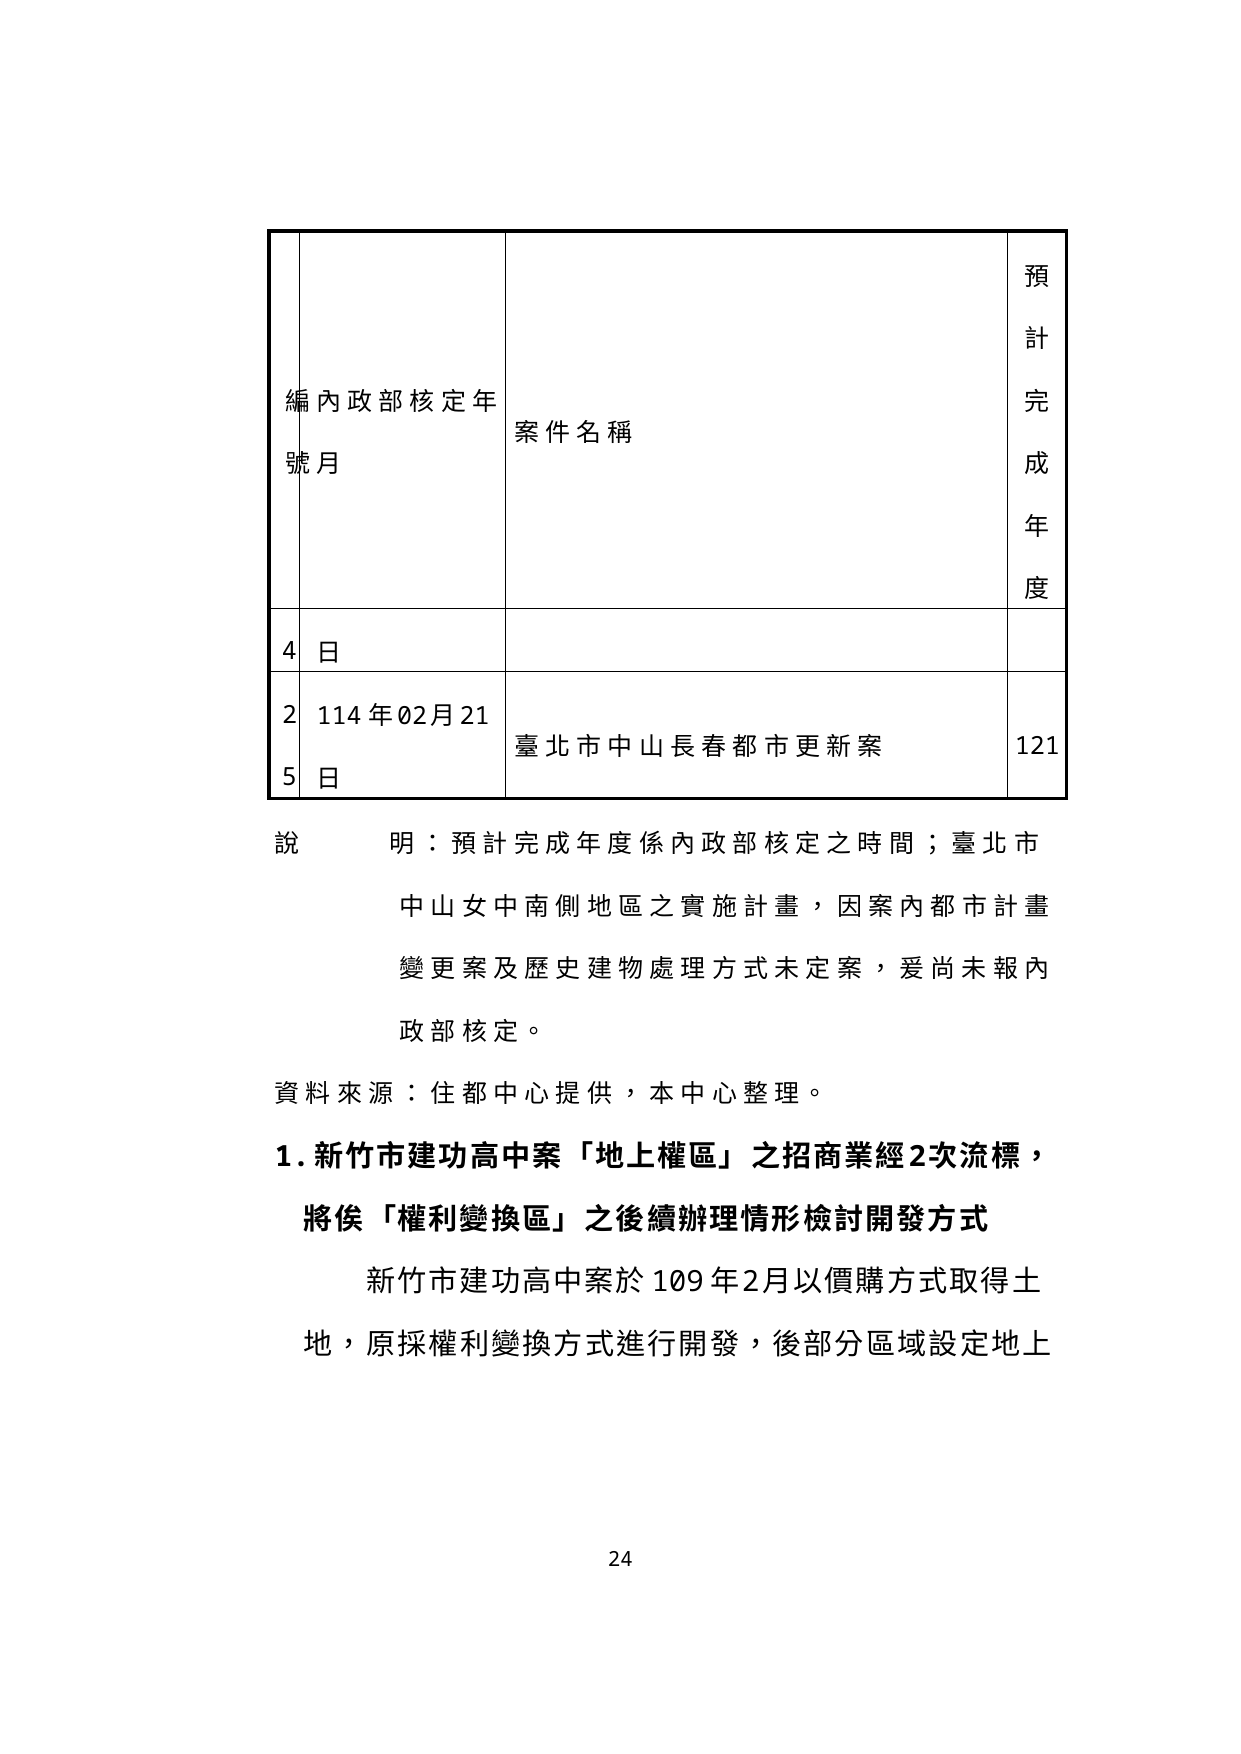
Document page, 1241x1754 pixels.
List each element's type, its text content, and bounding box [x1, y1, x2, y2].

text 1.新竹市建功高中案「地上權區」之招商業經2次流標，將俟「權利變換區」之後續辦理情形檢討開發方式 [266, 1113, 1063, 1238]
table_header 內政部核定年月 [300, 233, 505, 607]
table_cell 25 [271, 672, 299, 797]
table_cell 114年02月21日 [300, 672, 505, 797]
text 新竹市建功高中案於109年2月以價購方式取得土地，原採權利變換方式進行開發，後部分區域設定地上權之方式進行開發，其中「權利變換區」已於112年8月與都市更新實施者簽約，另分別於112年12月及113年8月舉辦公聽會，並辦理環評現勘及專案小組初審會議，預計121年完工，將分5期支應權利金，第1期分3年於113年1月31日、114年1月31日、115年1月31日各支付3億6,500萬元，共10億9,500萬元，後續各期按契約陸續支付。惟「地上權區」公開招商徵求實施者業經112年11月及113年7月流標，經檢討調整招商條件，研擬由新竹市溪埔子之施工廠商辦理短期承租，並俟「權利變換區」之後續辦理情形檢討開發方式。 [300, 1238, 1063, 1363]
table_cell 臺北市中山長春都市更新案 [506, 672, 1007, 797]
table_header 預計完成年度 [1008, 233, 1065, 607]
table_cell [506, 609, 1007, 671]
table_header 編號 [271, 233, 299, 607]
text 資料來源：住都中心提供，本中心整理。 [263, 1050, 1063, 1113]
table_cell 4 [271, 609, 299, 671]
table_cell [1008, 609, 1065, 671]
text 說 明：預計完成年度係內政部核定之時間；臺北市中山女中南側地區之實施計畫，因案內都市計畫變更案及歷史建物處理方式未定案，爰尚未報內政部核定。 [263, 800, 1063, 1050]
table_cell 121 [1008, 672, 1065, 797]
table_header 案件名稱 [506, 233, 1007, 607]
table_cell 日 [300, 609, 505, 671]
